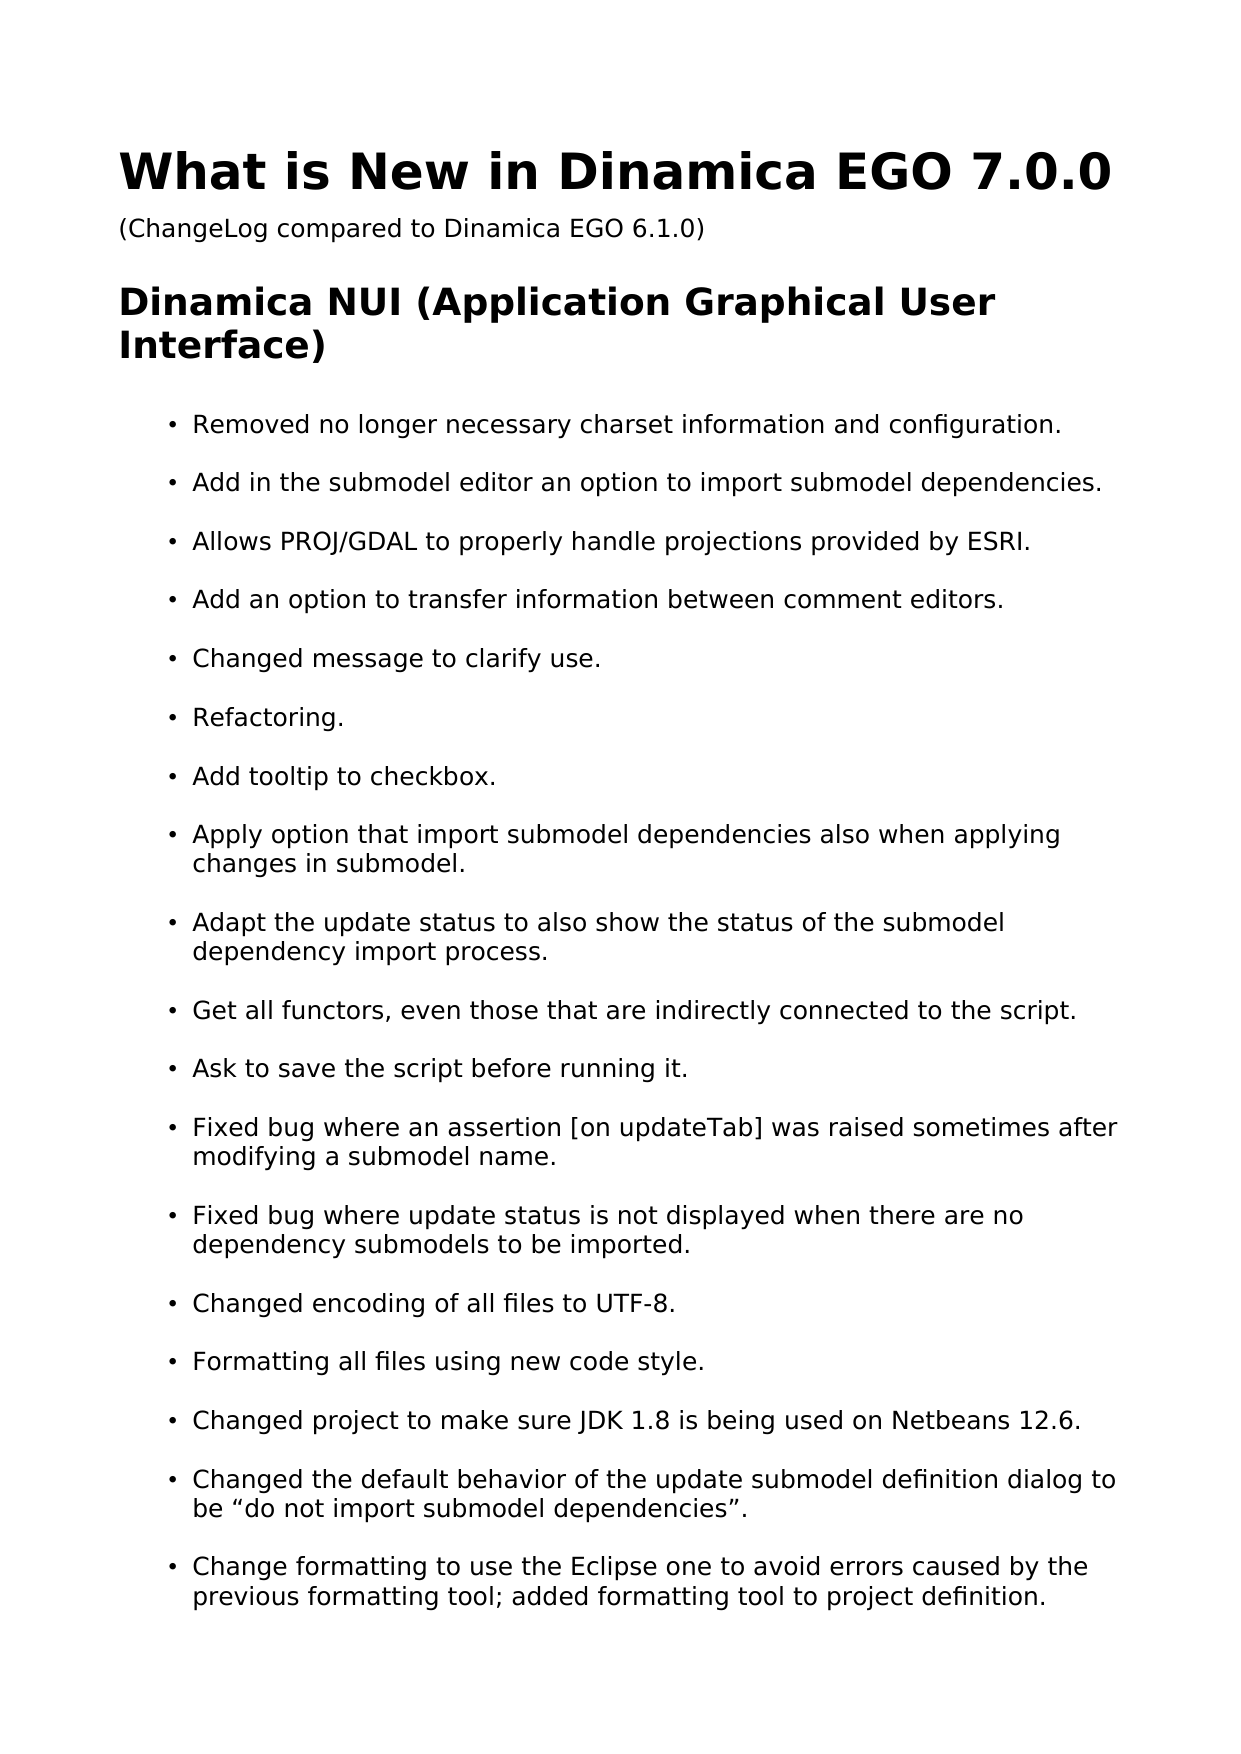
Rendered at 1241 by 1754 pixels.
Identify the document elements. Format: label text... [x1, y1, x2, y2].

list Removed no longer necessary charset information and configuration. [177, 410, 1122, 439]
list Changed project to make sure JDK 1.8 is being used on Netbeans 12.6. [177, 1406, 1122, 1435]
list Refactoring. [177, 703, 1122, 732]
list Fixed bug where update status is not displayed when there are no dependency submodels to be imported. [177, 1201, 1122, 1259]
text (ChangeLog compared to Dinamica EGO 6.1.0) [118, 214, 1122, 243]
list Add an option to transfer information between comment editors. [177, 586, 1122, 615]
subtitle What is New in Dinamica EGO 7.0.0 [118, 143, 1122, 201]
list Allows PROJ/GDAL to properly handle projections provided by ESRI. [177, 527, 1122, 556]
list Changed the default behavior of the update submodel definition dialog to be “do not import submodel dependencies”. [177, 1465, 1122, 1523]
list Add tooltip to checkbox. [177, 762, 1122, 791]
subtitle Dinamica NUI (Application Graphical User Interface) [118, 281, 1122, 368]
list Add in the submodel editor an option to import submodel dependencies. [177, 468, 1122, 498]
list Apply option that import submodel dependencies also when applying changes in submodel. [177, 820, 1122, 879]
list Fixed bug where an assertion [on updateTab] was raised sometimes after modifying a submodel name. [177, 1113, 1122, 1172]
list Change formatting to use the Eclipse one to avoid errors caused by the previous formatting tool; added formatting tool to project definition. [177, 1553, 1122, 1611]
list Changed message to clarify use. [177, 644, 1122, 673]
list Formatting all files using new code style. [177, 1347, 1122, 1377]
list Ask to save the script before running it. [177, 1054, 1122, 1084]
list Changed encoding of all files to UTF-8. [177, 1289, 1122, 1318]
list Adapt the update status to also show the status of the submodel dependency import process. [177, 908, 1122, 966]
list Get all functors, even those that are indirectly connected to the script. [177, 996, 1122, 1025]
